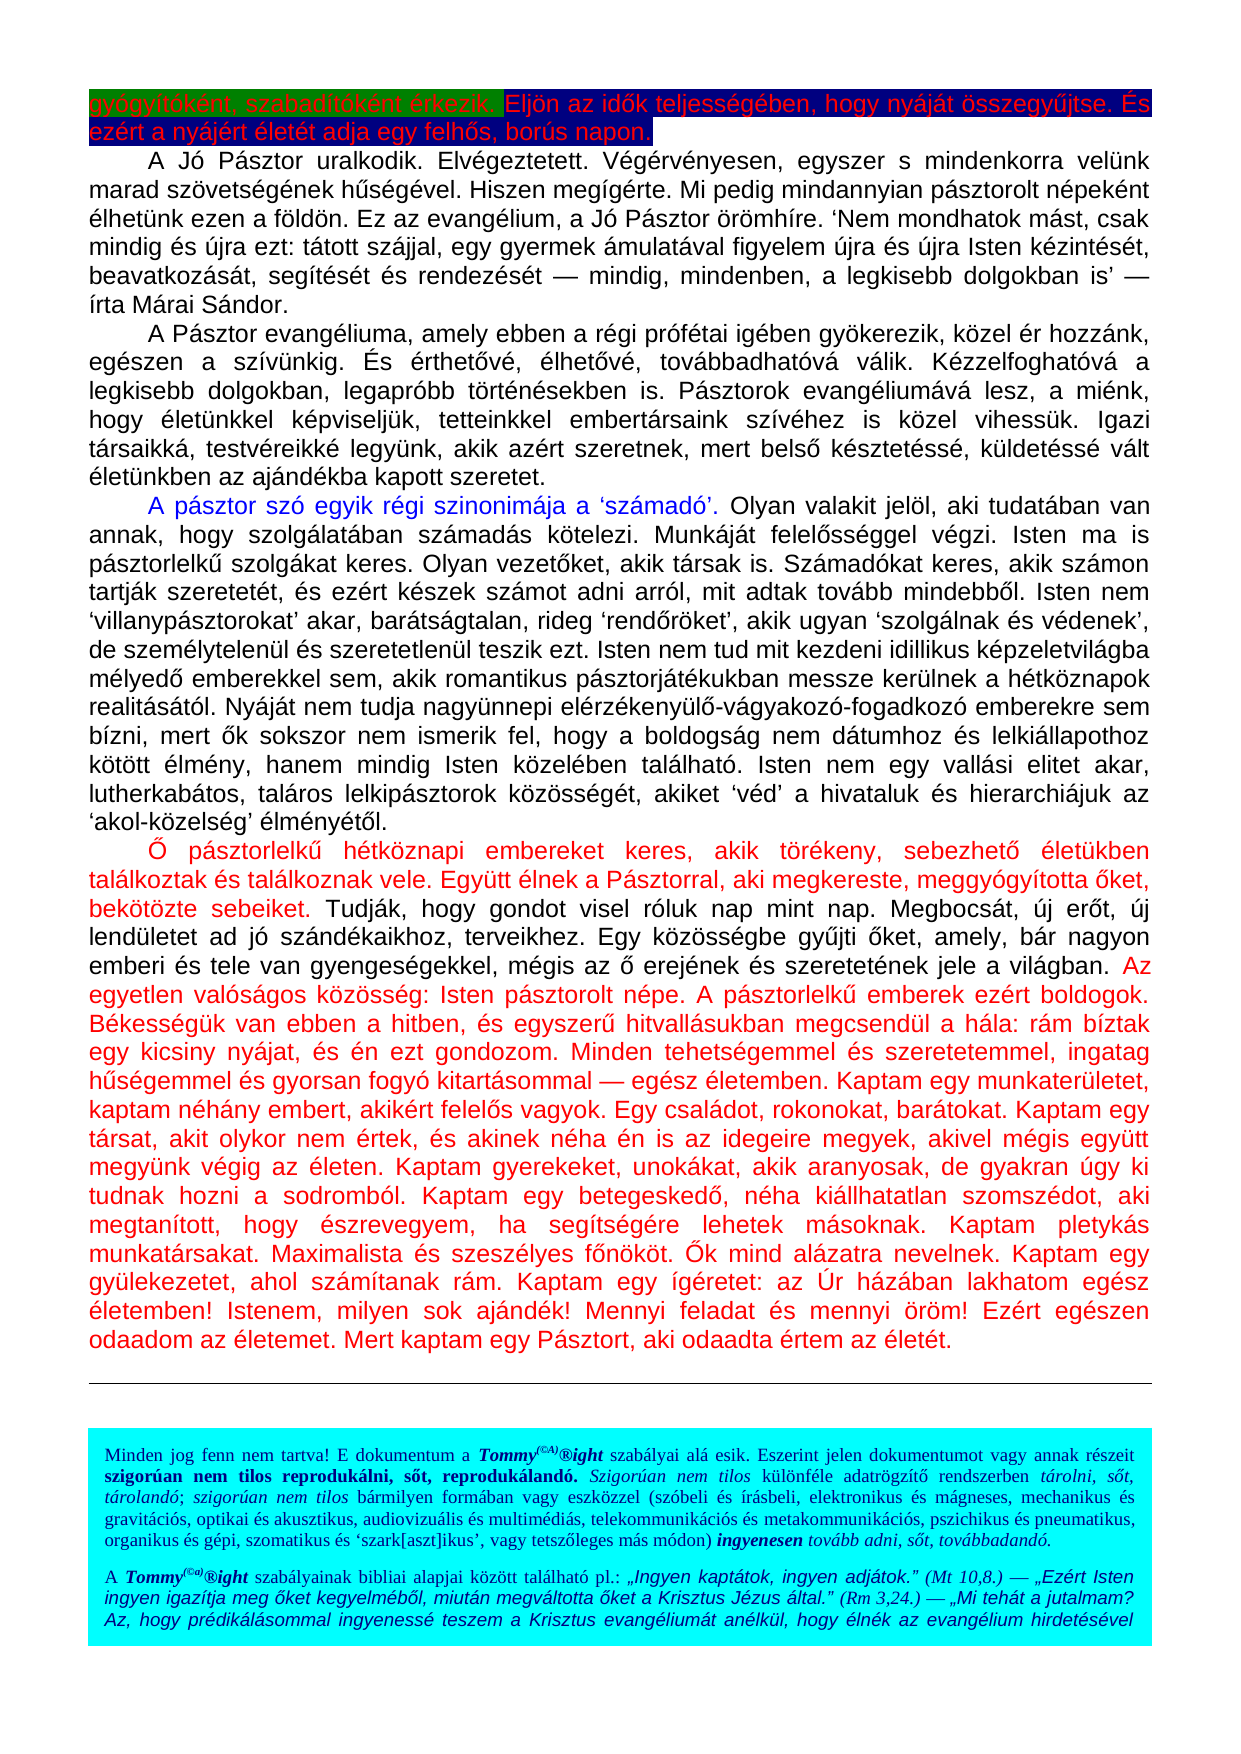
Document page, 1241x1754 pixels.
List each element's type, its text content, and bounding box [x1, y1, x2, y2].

text gyógyítóként, szabadítóként érkezik. Eljön az idők teljességében, hogy nyáját összegyűjtse. És ezért a nyájért életét adja egy felhős, borús napon. [88, 88, 1152, 146]
text A Jó Pásztor uralkodik. Elvégeztetett. Végérvényesen, egyszer s mindenkorra velünk marad szövetségének hűségével. Hiszen megígérte. Mi pedig mindannyian pásztorolt népeként élhetünk ezen a földön. Ez az evangélium, a Jó Pásztor örömhíre. ‘Nem mondhatok mást, csak mindig és újra ezt: tátott szájjal, egy gyermek ámulatával figyelem újra és újra Isten kézintését, beavatkozását, segítését és rendezését — mindig, mindenben, a legkisebb dolgokban is’ — írta Márai Sándor. [88, 146, 1152, 318]
text A pásztor szó egyik régi szinonimája a ‘számadó’. Olyan valakit jelöl, aki tudatában van annak, hogy szolgálatában számadás kötelezi. Munkáját felelősséggel végzi. Isten ma is pásztorlelkű szolgákat keres. Olyan vezetőket, akik társak is. Számadókat keres, akik számon tartják szeretetét, és ezért készek számot adni arról, mit adtak tovább mindebből. Isten nem ‘villanypásztorokat’ akar, barátságtalan, rideg ‘rendőröket’, akik ugyan ‘szolgálnak és védenek’, de személytelenül és szeretetlenül teszik ezt. Isten nem tud mit kezdeni idillikus képzeletvilágba mélyedő emberekkel sem, akik romantikus pásztorjátékukban messze kerülnek a hétköznapok realitásától. Nyáját nem tudja nagyünnepi elérzékenyülő-vágyakozó-fogadkozó emberekre sem bízni, mert ők sokszor nem ismerik fel, hogy a boldogság nem dátumhoz és lelkiállapothoz kötött élmény, hanem mindig Isten közelében található. Isten nem egy vallási elitet akar, lutherkabátos, taláros lelkipásztorok közösségét, akiket ‘véd’ a hivataluk és hierarchiájuk az ‘akol-közelség’ élményétől. [88, 491, 1152, 836]
text Minden jog fenn nem tartva! E dokumentum a Tommy(©A)®ight szabályai alá esik. Eszerint jelen dokumentumot vagy annak részeit szigorúan nem tilos reprodukálni, sőt, reprodukálandó. Szigorúan nem tilos különféle adatrögzítő rendszerben tárolni, sőt, tárolandó; szigorúan nem tilos bármilyen formában vagy eszközzel (szóbeli és írásbeli, elektronikus és mágneses, mechanikus és gravitációs, optikai és akusztikus, audiovizuális és multimédiás, telekommunikációs és metakommunikációs, pszichikus és pneumatikus, organikus és gépi, szomatikus és ‘szark[aszt]ikus’, vagy tetszőleges más módon) ingyenesen tovább adni, sőt, továbbadandó. [90, 1429, 1151, 1550]
text A Pásztor evangéliuma, amely ebben a régi prófétai igében gyökerezik, közel ér hozzánk, egészen a szívünkig. És érthetővé, élhetővé, továbbadhatóvá válik. Kézzelfoghatóvá a legkisebb dolgokban, legapróbb történésekben is. Pásztorok evangéliumává lesz, a miénk, hogy életünkkel képviseljük, tetteinkkel embertársaink szívéhez is közel vihessük. Igazi társaikká, testvéreikké legyünk, akik azért szeretnek, mert belső késztetéssé, küldetéssé vált életünkben az ajándékba kapott szeretet. [88, 318, 1152, 491]
text A Tommy(©a)®ight szabályainak bibliai alapjai között található pl.: „Ingyen kaptátok, ingyen adjátok.” (Mt 10,8.) ― „Ezért Isten ingyen igazítja meg őket kegyelméből, miután megváltotta őket a Krisztus Jézus által.” (Rm 3,24.) ― „Mi tehát a jutalmam? Az, hogy prédikálásommal ingyenessé teszem a Krisztus evangéliumát anélkül, hogy élnék az evangélium hirdetésével [90, 1550, 1151, 1645]
text Ő pásztorlelkű hétköznapi embereket keres, akik törékeny, sebezhető életükben találkoztak és találkoznak vele. Együtt élnek a Pásztorral, aki megkereste, meggyógyította őket, bekötözte sebeiket. Tudják, hogy gondot visel róluk nap mint nap. Megbocsát, új erőt, új lendületet ad jó szándékaikhoz, terveikhez. Egy közösségbe gyűjti őket, amely, bár nagyon emberi és tele van gyengeségekkel, mégis az ő erejének és szeretetének jele a világban. Az egyetlen valóságos közösség: Isten pásztorolt népe. A pásztorlelkű emberek ezért boldogok. Békességük van ebben a hitben, és egyszerű hitvallásukban megcsendül a hála: rám bíztak egy kicsiny nyájat, és én ezt gondozom. Minden tehetségemmel és szeretetemmel, ingatag hűségemmel és gyorsan fogyó kitartásommal — egész életemben. Kaptam egy munkaterületet, kaptam néhány embert, akikért felelős vagyok. Egy családot, rokonokat, barátokat. Kaptam egy társat, akit olykor nem értek, és akinek néha én is az idegeire megyek, akivel mégis együtt megyünk végig az életen. Kaptam gyerekeket, unokákat, akik aranyosak, de gyakran úgy ki tudnak hozni a sodromból. Kaptam egy betegeskedő, néha kiállhatatlan szomszédot, aki megtanított, hogy észrevegyem, ha segítségére lehetek másoknak. Kaptam pletykás munkatársakat. Maximalista és szeszélyes főnököt. Ők mind alázatra nevelnek. Kaptam egy gyülekezetet, ahol számítanak rám. Kaptam egy ígéretet: az Úr házában lakhatom egész életemben! Istenem, milyen sok ajándék! Mennyi feladat és mennyi öröm! Ezért egészen odaadom az életemet. Mert kaptam egy Pásztort, aki odaadta értem az életét. [88, 836, 1152, 1353]
